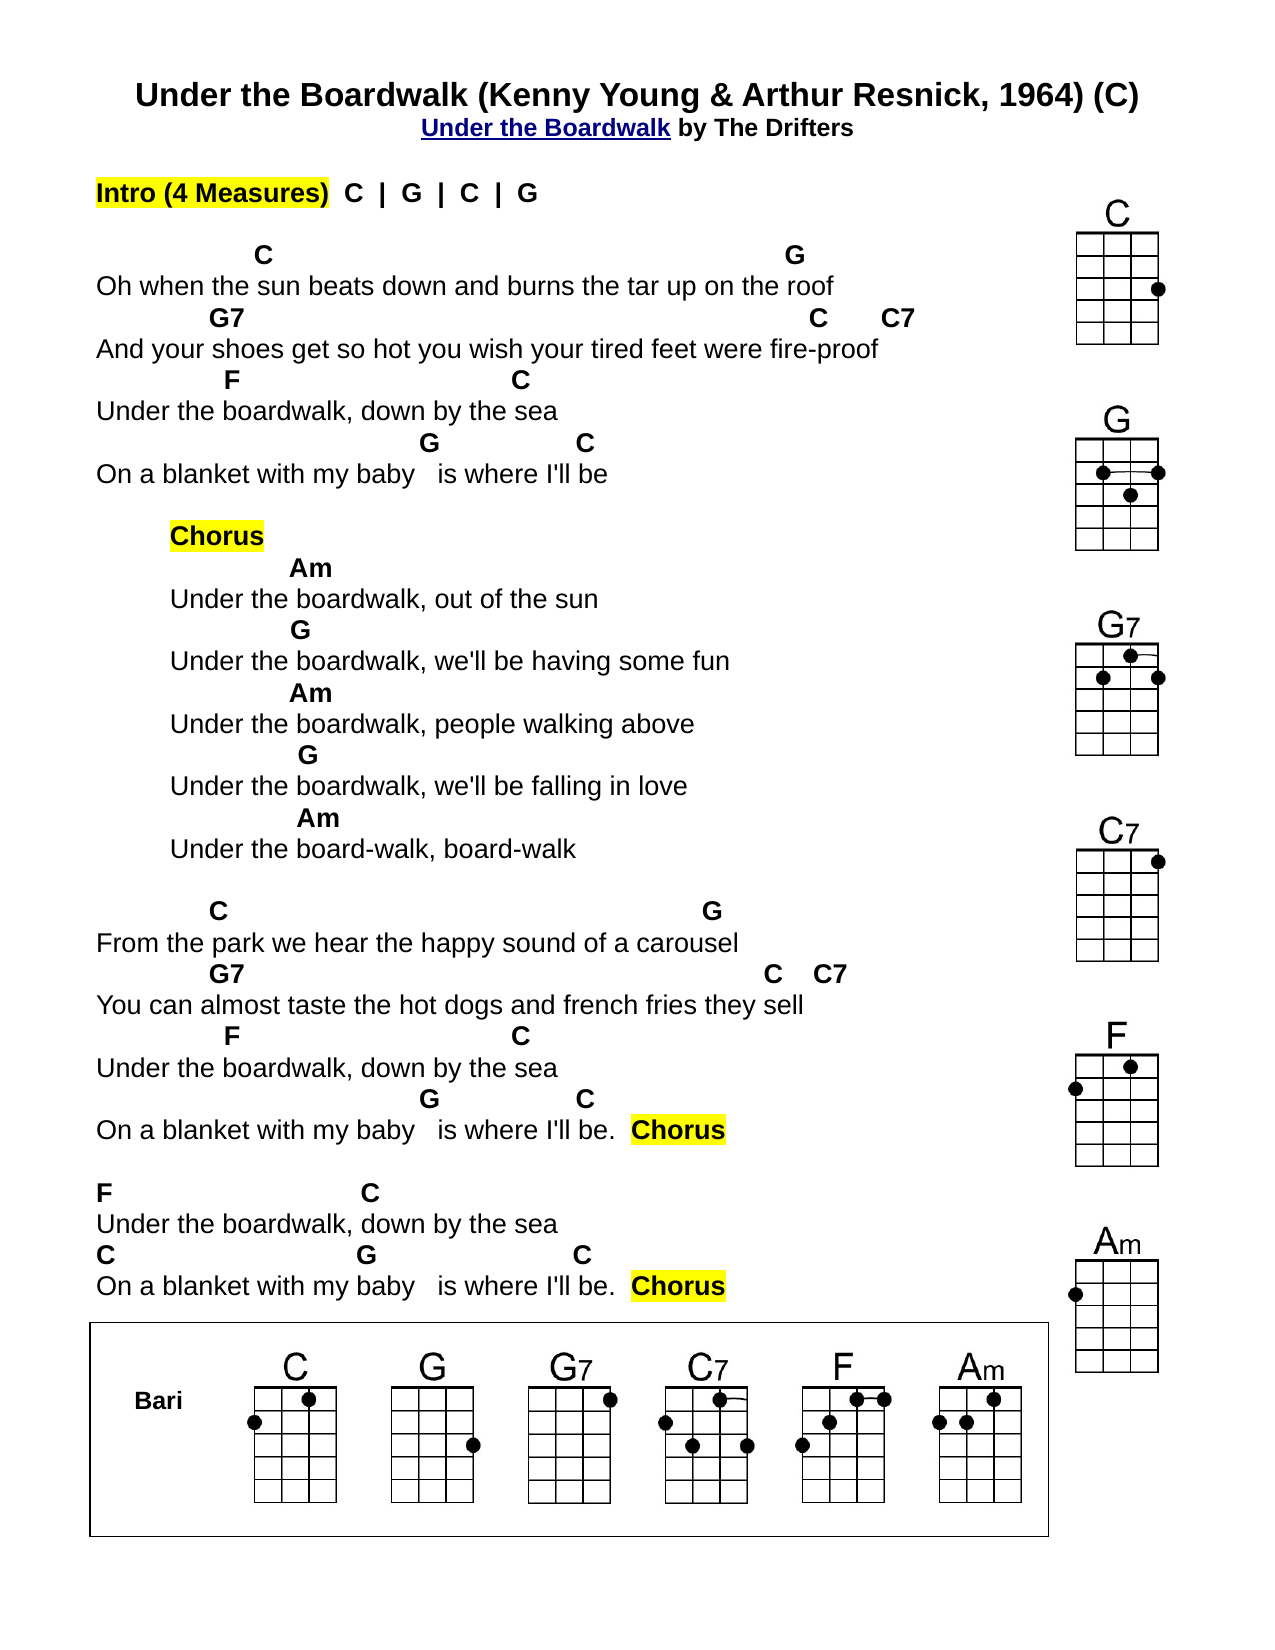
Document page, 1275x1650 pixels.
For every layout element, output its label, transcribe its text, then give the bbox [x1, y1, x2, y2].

table_cell [1049, 582, 1185, 787]
picture [1053, 382, 1180, 572]
table_cell [638, 1323, 774, 1536]
picture [1053, 1204, 1180, 1394]
picture [1054, 793, 1180, 983]
picture [232, 1328, 358, 1525]
table_cell Bari [91, 1323, 227, 1536]
picture [643, 1328, 769, 1526]
table_header [1049, 171, 1185, 376]
text Under the Boardwalk (Kenny Young & Arthur Resnick, 1964) (C) [90, 75, 1185, 113]
table_cell [1049, 787, 1185, 993]
table_cell [1049, 1198, 1185, 1536]
picture [917, 1328, 1043, 1525]
picture [506, 1328, 632, 1526]
table_cell [364, 1323, 501, 1536]
table_cell [1049, 993, 1185, 1198]
picture [1053, 998, 1180, 1188]
table_cell [227, 1323, 364, 1536]
picture [1054, 176, 1180, 366]
picture [1053, 587, 1180, 777]
table_header Intro (4 Measures) C | G | C | G C G Oh when the sun beats down and burns the tar up on the roof G7 C C7 And your shoes get so hot you wish your tired feet were fire-proof F C Under the boardwalk, down by the sea G C On a blanket with my baby is where I'll be Chorus Am Under the boardwalk, out of the sun G Under the boardwalk, we'll be having some fun Am Under the boardwalk, people walking above G Under the boardwalk, we'll be falling in love Am Under the board-walk, board-walk C G From the park we hear the happy sound of a carousel G7 C C7 You can almost taste the hot dogs and french fries they sell F C Under the boardwalk, down by the sea G C On a blanket with my baby is where I'll be. Chorus F C Under the boardwalk, down by the sea C G C On a blanket with my baby is where I'll be. Chorus [90, 171, 1048, 1322]
table_cell [1049, 376, 1185, 582]
table_cell [774, 1323, 911, 1536]
text Under the Boardwalk by The Drifters [90, 113, 1185, 142]
picture [369, 1328, 495, 1525]
picture [780, 1328, 906, 1525]
table_cell [501, 1323, 637, 1536]
table_cell [911, 1323, 1048, 1536]
